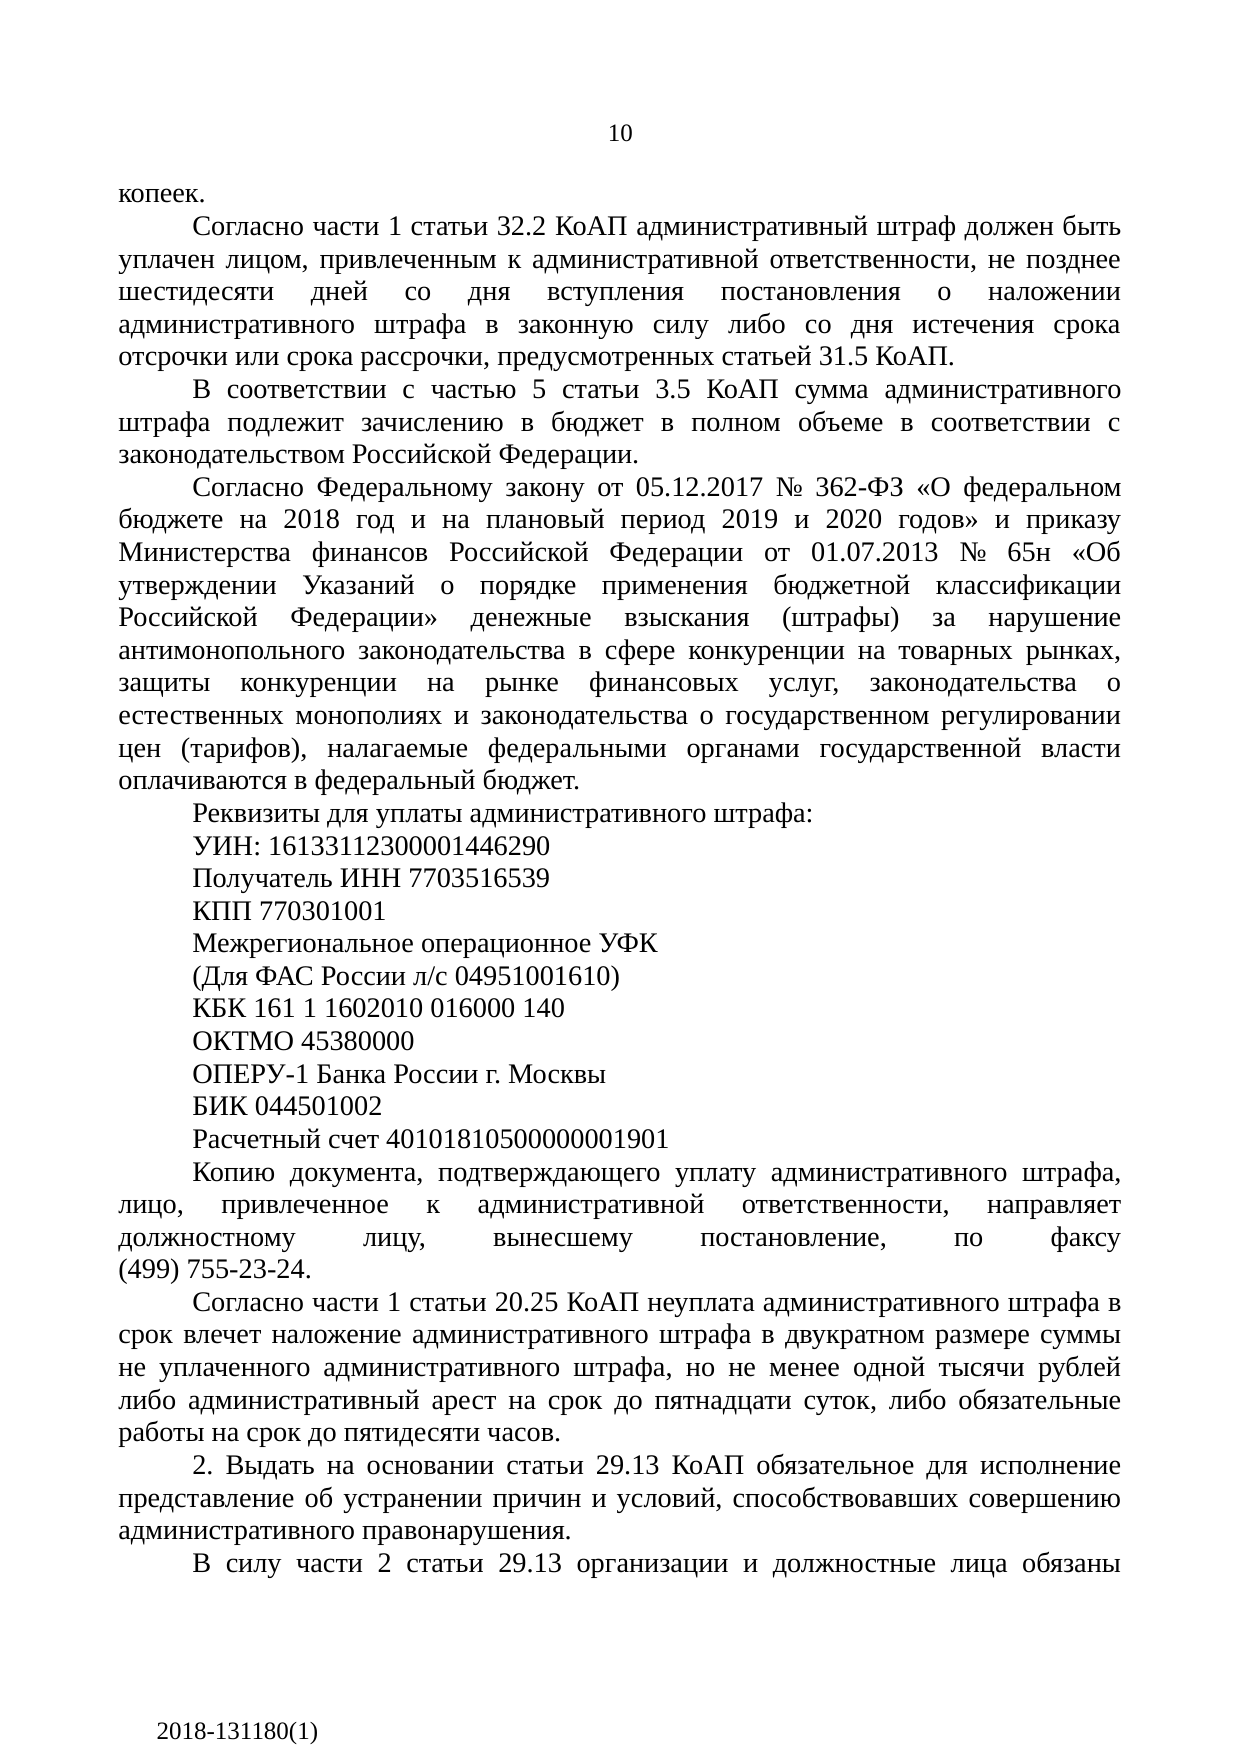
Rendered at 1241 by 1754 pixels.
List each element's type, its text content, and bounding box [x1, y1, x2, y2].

text Копию документа, подтверждающего уплату административного штрафа, лицо, привлеченное к административной ответственности, направляет должностному лицу, вынесшему постановление, по факсу (499) 755-23-24. [118, 1154, 1122, 1285]
text В соответствии с частью 5 статьи 3.5 КоАП сумма административного штрафа подлежит зачислению в бюджет в полном объеме в соответствии с законодательством Российской Федерации. [118, 372, 1122, 470]
text ОКТМО 45380000 [118, 1024, 1122, 1057]
text КПП 770301001 [118, 894, 1122, 926]
text В силу части 2 статьи 29.13 организации и должностные лица обязаны [118, 1546, 1122, 1578]
text 2. Выдать на основании статьи 29.13 КоАП обязательное для исполнение представление об устранении причин и условий, способствовавших совершению административного правонарушения. [118, 1448, 1122, 1546]
text (Для ФАС России л/с 04951001610) [118, 959, 1122, 991]
text ОПЕРУ-1 Банка России г. Москвы [118, 1057, 1122, 1089]
text Согласно части 1 статьи 20.25 КоАП неуплата административного штрафа в срок влечет наложение административного штрафа в двукратном размере суммы не уплаченного административного штрафа, но не менее одной тысячи рублей либо административный арест на срок до пятнадцати суток, либо обязательные работы на срок до пятидесяти часов. [118, 1285, 1122, 1448]
text Получатель ИНН 7703516539 [118, 861, 1122, 894]
text БИК 044501002 [118, 1089, 1122, 1122]
text КБК 161 1 1602010 016000 140 [118, 991, 1122, 1024]
text Межрегиональное операционное УФК [118, 926, 1122, 959]
text копеек. [118, 176, 1122, 209]
text Расчетный счет 40101810500000001901 [118, 1122, 1122, 1154]
text Реквизиты для уплаты административного штрафа: [118, 796, 1122, 828]
text УИН: 16133112300001446290 [118, 828, 1122, 861]
text Согласно Федеральному закону от 05.12.2017 № 362-ФЗ «О федеральном бюджете на 2018 год и на плановый период 2019 и 2020 годов» и приказу Министерства финансов Российской Федерации от 01.07.2013 № 65н «Об утверждении Указаний о порядке применения бюджетной классификации Российской Федерации» денежные взыскания (штрафы) за нарушение антимонопольного законодательства в сфере конкуренции на товарных рынках, защиты конкуренции на рынке финансовых услуг, законодательства о естественных монополиях и законодательства о государственном регулировании цен (тарифов), налагаемые федеральными органами государственной власти оплачиваются в федеральный бюджет. [118, 470, 1122, 796]
text Согласно части 1 статьи 32.2 КоАП административный штраф должен быть уплачен лицом, привлеченным к административной ответственности, не позднее шестидесяти дней со дня вступления постановления о наложении административного штрафа в законную силу либо со дня истечения срока отсрочки или срока рассрочки, предусмотренных статьей 31.5 КоАП. [118, 209, 1122, 372]
